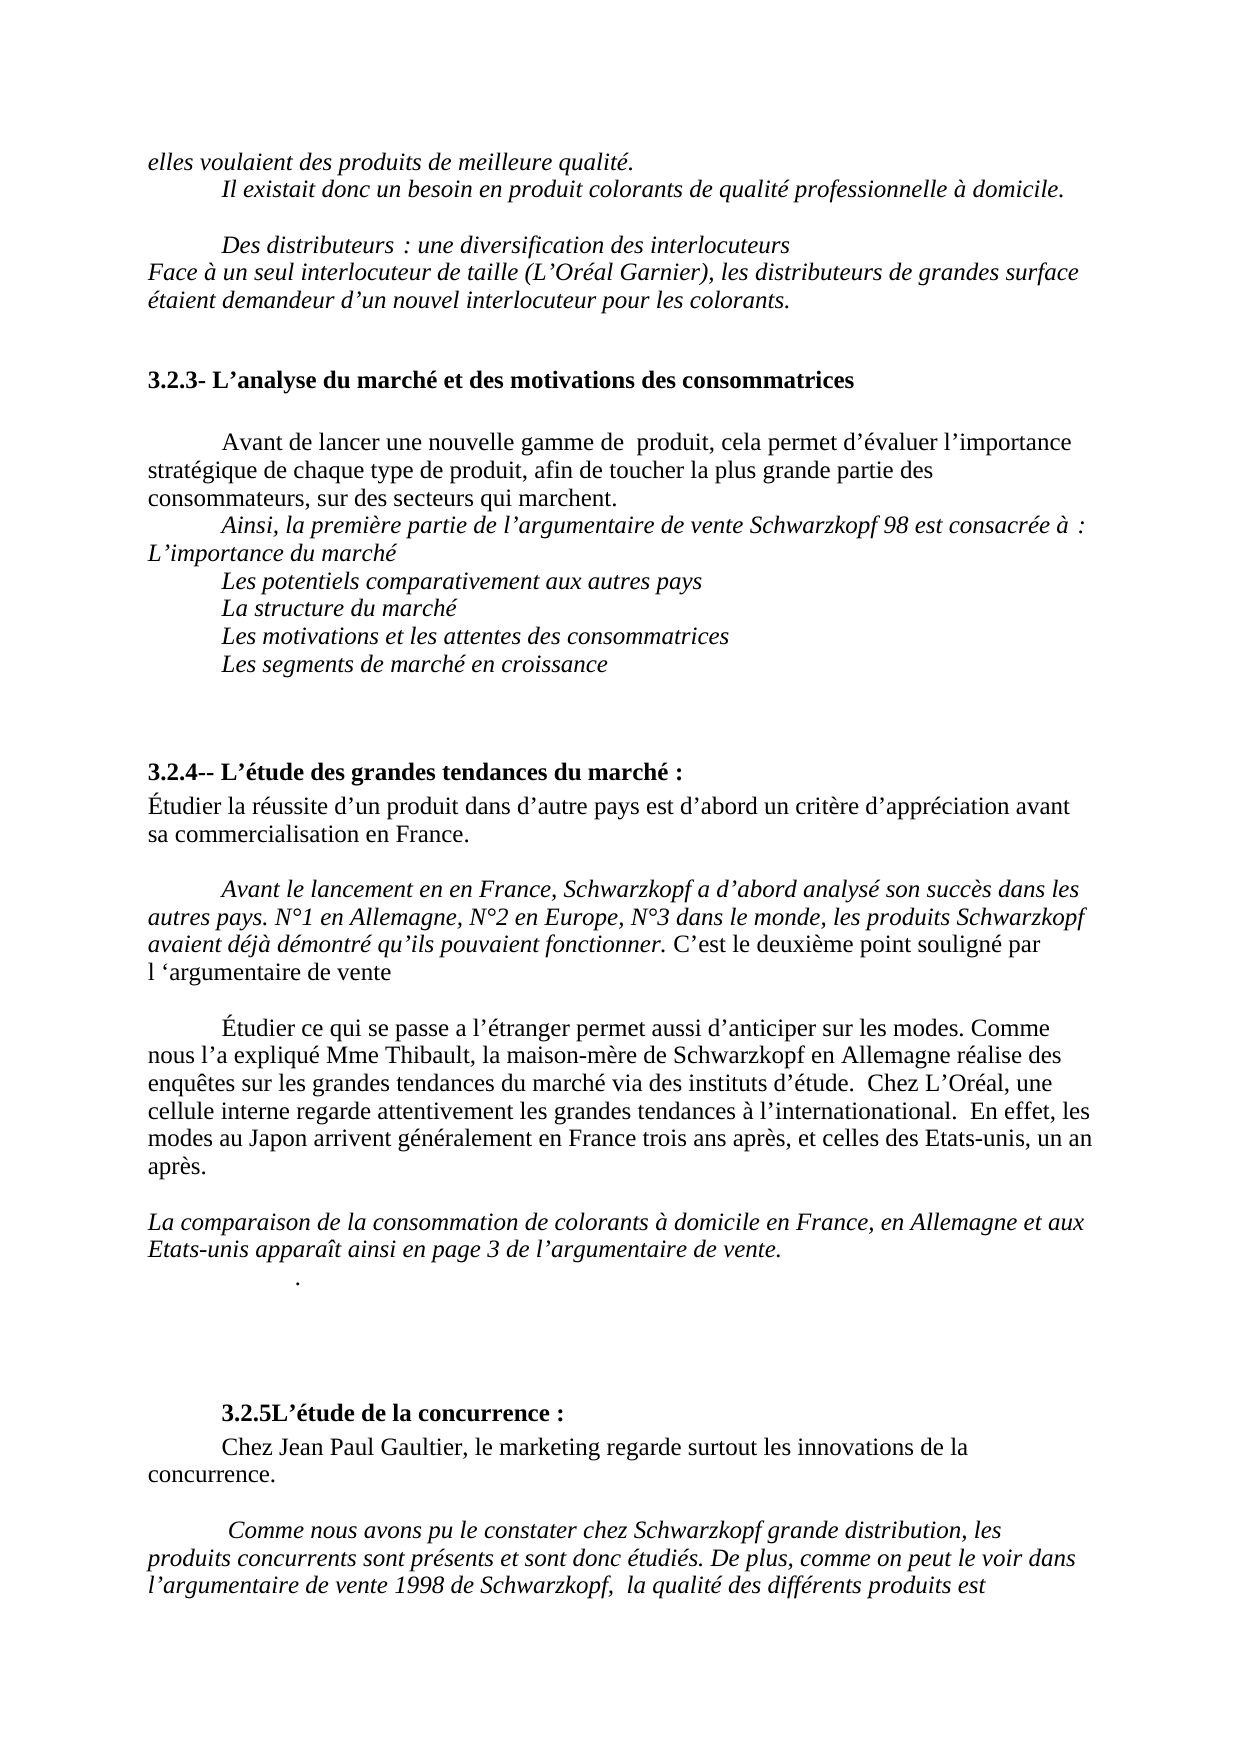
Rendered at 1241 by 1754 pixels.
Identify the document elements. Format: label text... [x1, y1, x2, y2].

text Avant de lancer une nouvelle gamme de produit, cela permet d’évaluer l’importance stratégique de chaque type de produit, afin de toucher la plus grande partie des consommateurs, sur des secteurs qui marchent. [148, 428, 1093, 511]
text Les segments de marché en croissance [148, 650, 1093, 678]
text Étudier la réussite d’un produit dans d’autre pays est d’abord un critère d’appréciation avant sa commercialisation en France. [148, 792, 1093, 847]
text La structure du marché [148, 594, 1093, 622]
text elles voulaient des produits de meilleure qualité. [148, 148, 1093, 175]
text L’importance du marché [148, 539, 1093, 567]
subtitle 3.2.3- L’analyse du marché et des motivations des consommatrices [148, 367, 1093, 394]
text Les motivations et les attentes des consommatrices [148, 622, 1093, 650]
text . [221, 1263, 1093, 1291]
text Comme nous avons pu le constater chez Schwarzkopf grande distribution, les produits concurrents sont présents et sont donc étudiés. De plus, comme on peut le voir dans l’argumentaire de vente 1998 de Schwarzkopf, la qualité des différents produits est [148, 1516, 1093, 1599]
text Avant le lancement en en France, Schwarzkopf a d’abord analysé son succès dans les autres pays. N°1 en Allemagne, N°2 en Europe, N°3 dans le monde, les produits Schwarzkopf avaient déjà démontré qu’ils pouvaient fonctionner. C’est le deuxième point souligné par l ‘argumentaire de vente [148, 875, 1093, 986]
text Des distributeurs : une diversification des interlocuteurs [148, 231, 1093, 258]
text Étudier ce qui se passe a l’étranger permet aussi d’anticiper sur les modes. Comme nous l’a expliqué Mme Thibault, la maison-mère de Schwarzkopf en Allemagne réalise des enquêtes sur les grandes tendances du marché via des instituts d’étude. Chez L’Oréal, une cellule interne regarde attentivement les grandes tendances à l’internationational. En effet, les modes au Japon arrivent généralement en France trois ans après, et celles des Etats-unis, un an après. [148, 1014, 1093, 1180]
subtitle 3.2.4-- L’étude des grandes tendances du marché : [148, 758, 1093, 786]
text Les potentiels comparativement aux autres pays [148, 567, 1093, 594]
text La comparaison de la consommation de colorants à domicile en France, en Allemagne et aux Etats-unis apparaît ainsi en page 3 de l’argumentaire de vente. [148, 1208, 1093, 1263]
text Face à un seul interlocuteur de taille (L’Oréal Garnier), les distributeurs de grandes surface étaient demandeur d’un nouvel interlocuteur pour les colorants. [148, 258, 1093, 314]
subtitle 3.2.5L’étude de la concurrence : [148, 1399, 1093, 1427]
text Il existait donc un besoin en produit colorants de qualité professionnelle à domicile. [148, 175, 1093, 203]
text Ainsi, la première partie de l’argumentaire de vente Schwarzkopf 98 est consacrée à : [148, 511, 1093, 539]
text Chez Jean Paul Gaultier, le marketing regarde surtout les innovations de la concurrence. [148, 1433, 1093, 1488]
